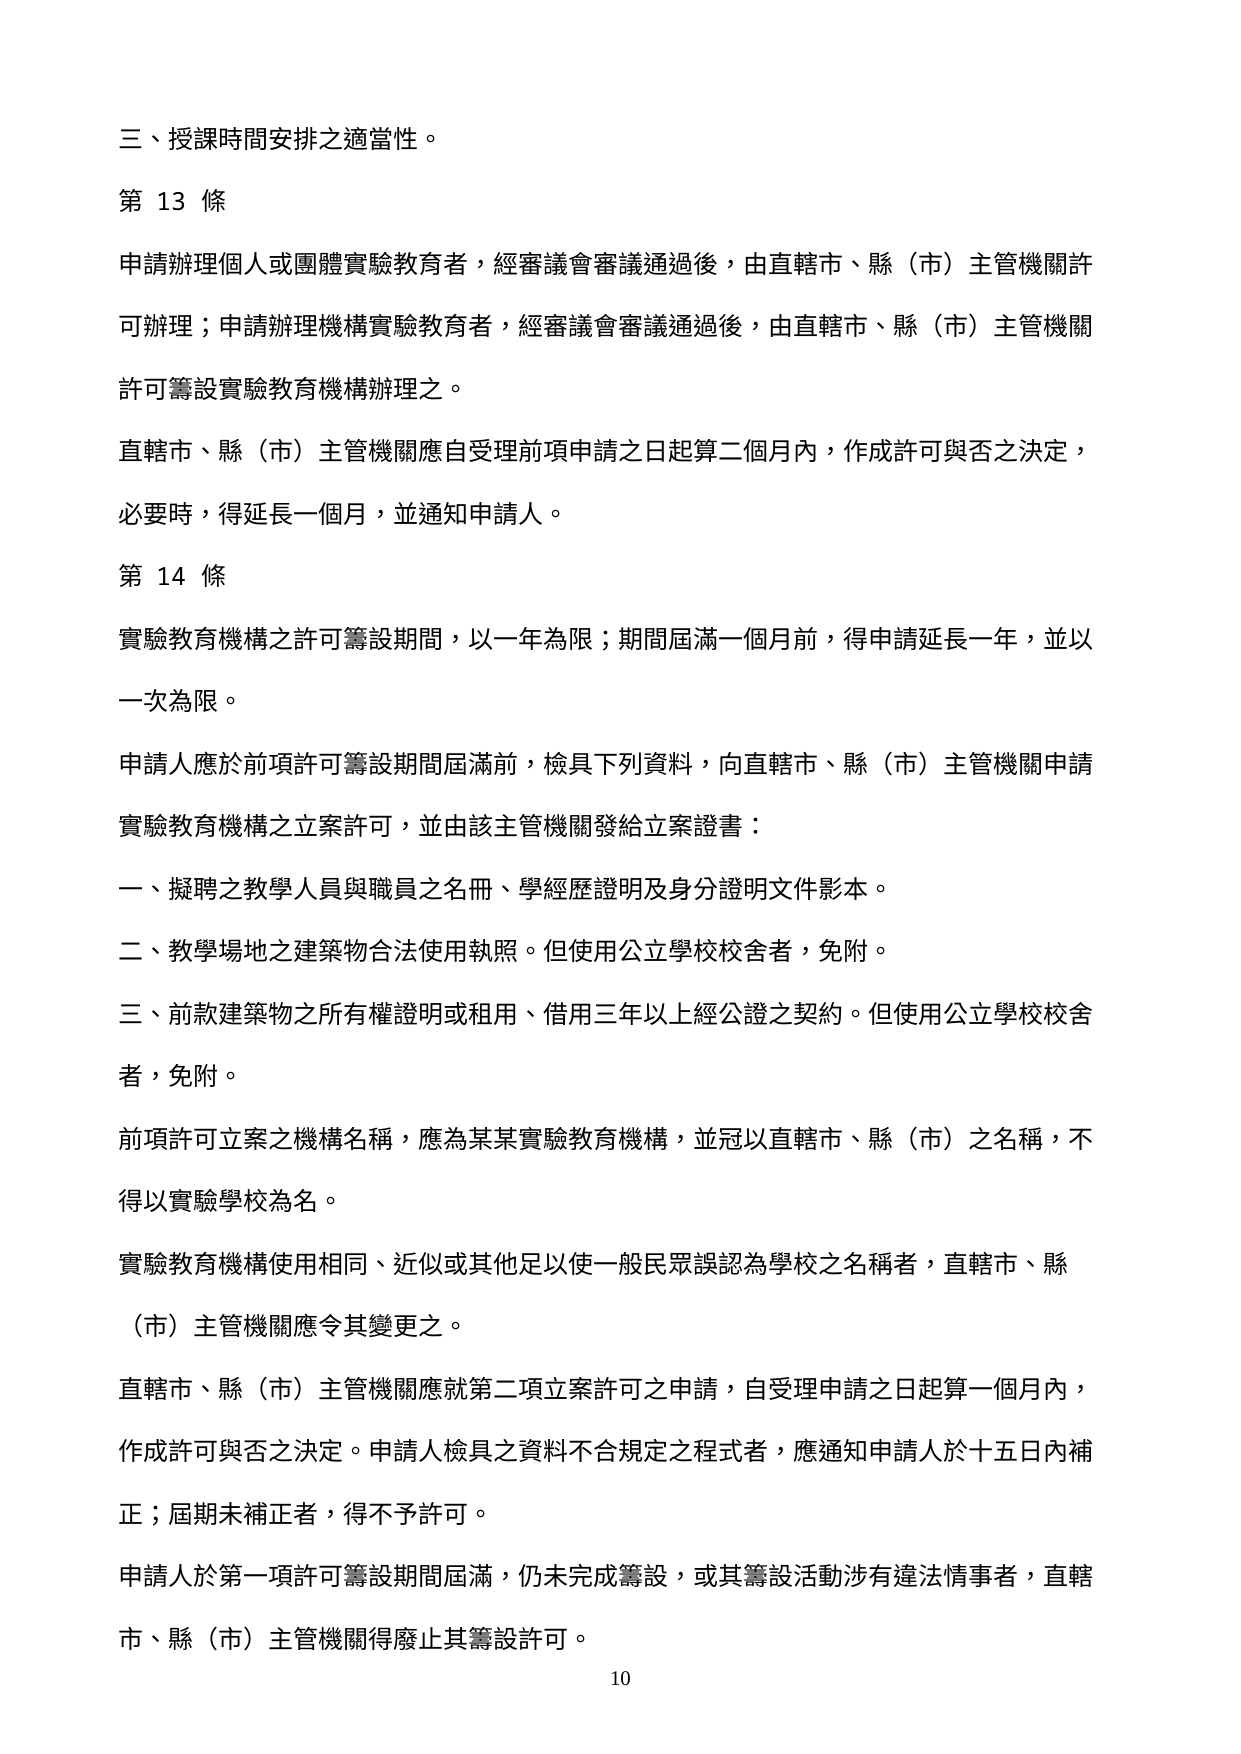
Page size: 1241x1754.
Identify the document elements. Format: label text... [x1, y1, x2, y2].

text 直轄市、縣（市）主管機關應自受理前項申請之日起算二個月內，作成許可與否之決定，必要時，得延長一個月，並通知申請人。 [118, 408, 1107, 533]
text 實驗教育機構之許可籌設期間，以一年為限；期間屆滿一個月前，得申請延長一年，並以一次為限。 [118, 596, 1107, 721]
text 申請人應於前項許可籌設期間屆滿前，檢具下列資料，向直轄市、縣（市）主管機關申請實驗教育機構之立案許可，並由該主管機關發給立案證書： [118, 721, 1107, 846]
text 實驗教育機構使用相同、近似或其他足以使一般民眾誤認為學校之名稱者，直轄市、縣（市）主管機關應令其變更之。 [118, 1221, 1107, 1346]
text 直轄市、縣（市）主管機關應就第二項立案許可之申請，自受理申請之日起算一個月內，作成許可與否之決定。申請人檢具之資料不合規定之程式者，應通知申請人於十五日內補正；屆期未補正者，得不予許可。 [118, 1346, 1107, 1533]
text 二、教學場地之建築物合法使用執照。但使用公立學校校舍者，免附。 [118, 908, 1107, 971]
text 前項許可立案之機構名稱，應為某某實驗教育機構，並冠以直轄市、縣（市）之名稱，不得以實驗學校為名。 [118, 1096, 1107, 1221]
text 申請辦理個人或團體實驗教育者，經審議會審議通過後，由直轄市、縣（市）主管機關許可辦理；申請辦理機構實驗教育者，經審議會審議通過後，由直轄市、縣（市）主管機關許可籌設實驗教育機構辦理之。 [118, 221, 1107, 408]
text 申請人於第一項許可籌設期間屆滿，仍未完成籌設，或其籌設活動涉有違法情事者，直轄市、縣（市）主管機關得廢止其籌設許可。 [118, 1533, 1107, 1658]
text 三、前款建築物之所有權證明或租用、借用三年以上經公證之契約。但使用公立學校校舍者，免附。 [118, 971, 1107, 1096]
text 第 13 條 [118, 158, 1107, 221]
text 一、擬聘之教學人員與職員之名冊、學經歷證明及身分證明文件影本。 [118, 846, 1107, 908]
text 三、授課時間安排之適當性。 [118, 96, 1107, 158]
text 第 14 條 [118, 533, 1107, 596]
